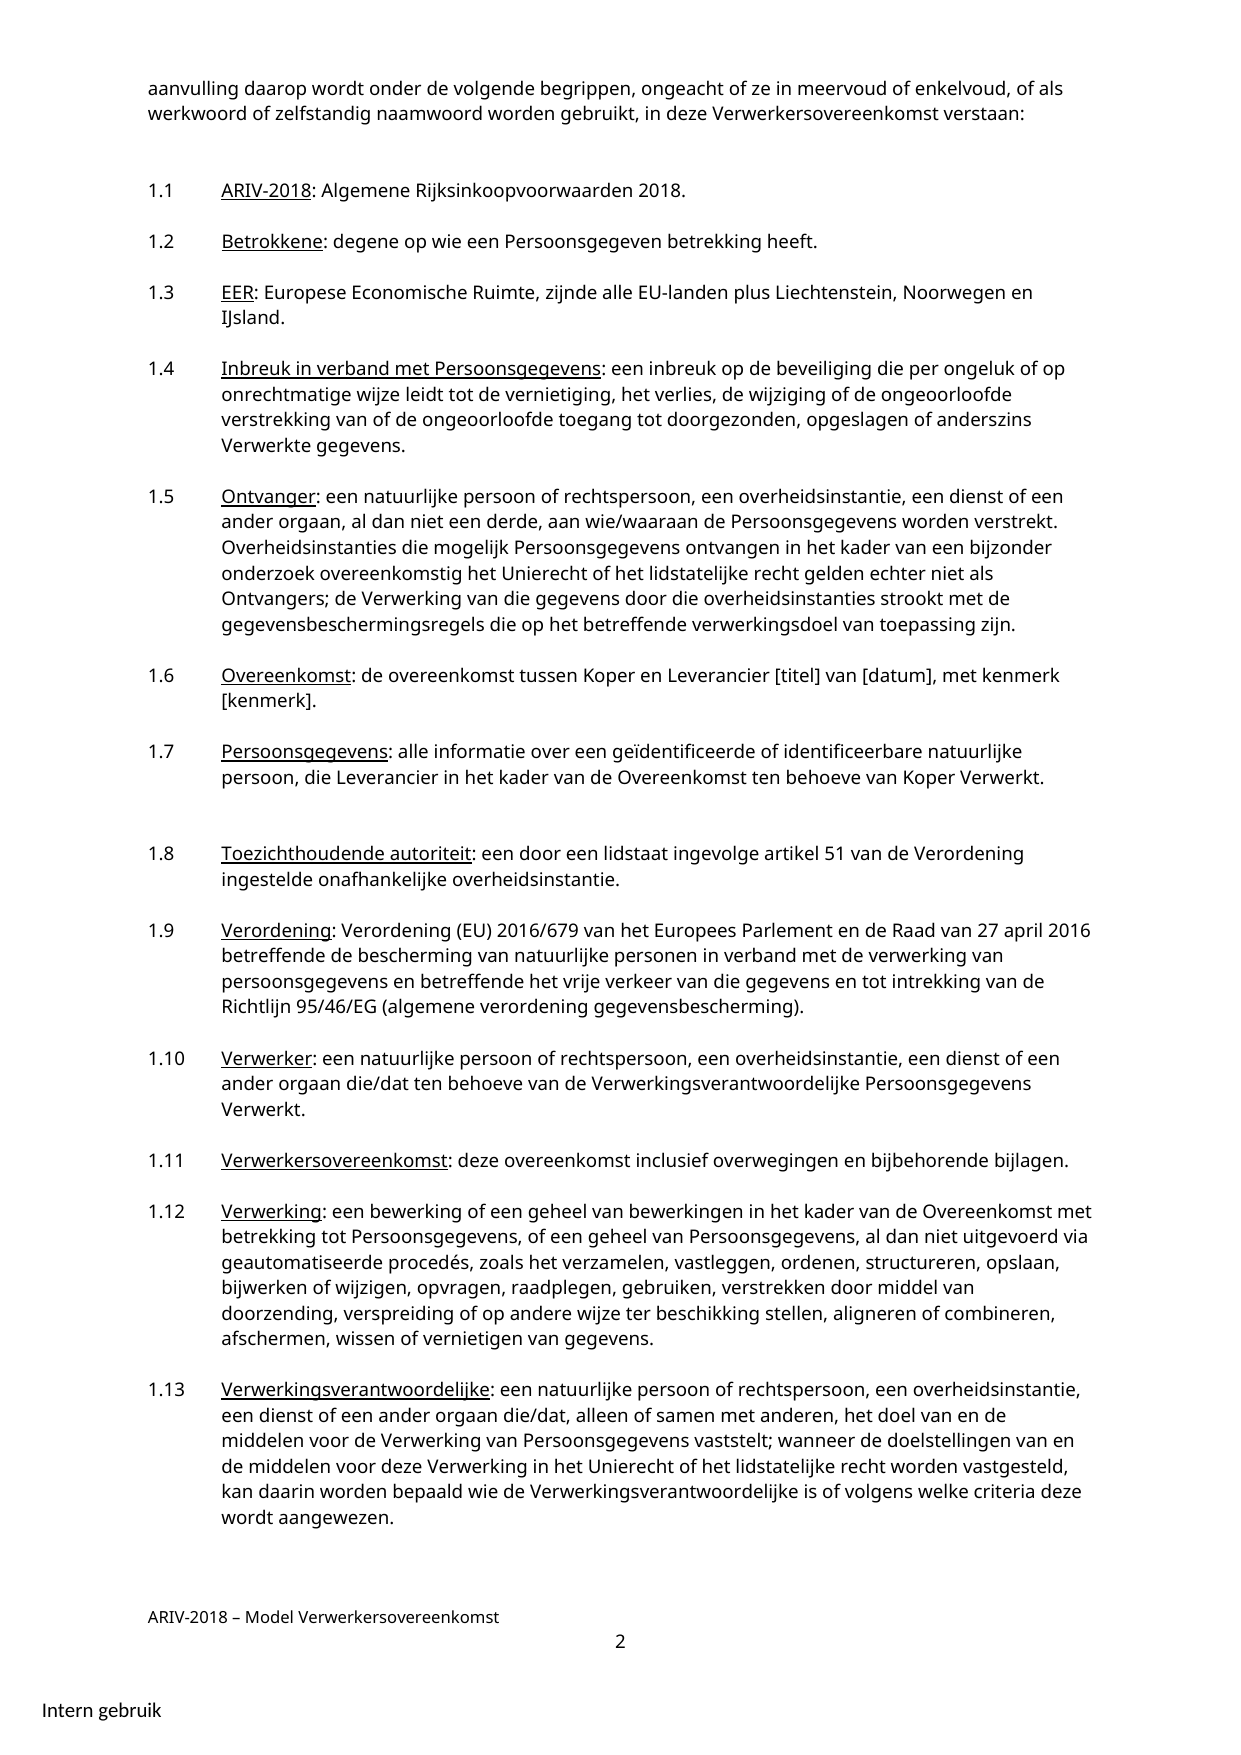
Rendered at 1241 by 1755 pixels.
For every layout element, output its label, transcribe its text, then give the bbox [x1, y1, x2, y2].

text 1.8 Toezichthoudende autoriteit: een door een lidstaat ingevolge artikel 51 van de Verordening ingestelde onafhankelijke overheidsinstantie. [148, 841, 1093, 892]
text 1.2 Betrokkene: degene op wie een Persoonsgegeven betrekking heeft. [148, 228, 1093, 254]
text 1.3 EER: Europese Economische Ruimte, zijnde alle EU-landen plus Liechtenstein, Noorwegen en IJsland. [148, 279, 1093, 330]
text 1.11 Verwerkersovereenkomst: deze overeenkomst inclusief overwegingen en bijbehorende bijlagen. [148, 1147, 1093, 1172]
text 1.10 Verwerker: een natuurlijke persoon of rechtspersoon, een overheidsinstantie, een dienst of een ander orgaan die/dat ten behoeve van de Verwerkingsverantwoordelijke Persoonsgegevens Verwerkt. [148, 1045, 1093, 1121]
text aanvulling daarop wordt onder de volgende begrippen, ongeacht of ze in meervoud of enkelvoud, of als werkwoord of zelfstandig naamwoord worden gebruikt, in deze Verwerkersovereenkomst verstaan: [148, 75, 1093, 126]
text 1.9 Verordening: Verordening (EU) 2016/679 van het Europees Parlement en de Raad van 27 april 2016 betreffende de bescherming van natuurlijke personen in verband met de verwerking van persoonsgegevens en betreffende het vrije verkeer van die gegevens en tot intrekking van de Richtlijn 95/46/EG (algemene verordening gegevensbescherming). [148, 917, 1093, 1019]
text 1.13 Verwerkingsverantwoordelijke: een natuurlijke persoon of rechtspersoon, een overheidsinstantie, een dienst of een ander orgaan die/dat, alleen of samen met anderen, het doel van en de middelen voor de Verwerking van Persoonsgegevens vaststelt; wanneer de doelstellingen van en de middelen voor deze Verwerking in het Unierecht of het lidstatelijke recht worden vastgesteld, kan daarin worden bepaald wie de Verwerkingsverantwoordelijke is of volgens welke criteria deze wordt aangewezen. [148, 1377, 1093, 1530]
text 1.12 Verwerking: een bewerking of een geheel van bewerkingen in het kader van de Overeenkomst met betrekking tot Persoonsgegevens, of een geheel van Persoonsgegevens, al dan niet uitgevoerd via geautomatiseerde procedés, zoals het verzamelen, vastleggen, ordenen, structureren, opslaan, bijwerken of wijzigen, opvragen, raadplegen, gebruiken, verstrekken door middel van doorzending, verspreiding of op andere wijze ter beschikking stellen, aligneren of combineren, afschermen, wissen of vernietigen van gegevens. [148, 1198, 1093, 1351]
text 1.7 Persoonsgegevens: alle informatie over een geïdentificeerde of identificeerbare natuurlijke persoon, die Leverancier in het kader van de Overeenkomst ten behoeve van Koper Verwerkt. [148, 738, 1093, 815]
list ARIV-2018: Algemene Rijksinkoopvoorwaarden 2018. [148, 177, 1093, 203]
text 1.4 Inbreuk in verband met Persoonsgegevens: een inbreuk op de beveiliging die per ongeluk of op onrechtmatige wijze leidt tot de vernietiging, het verlies, de wijziging of de ongeoorloofde verstrekking van of de ongeoorloofde toegang tot doorgezonden, opgeslagen of anderszins Verwerkte gegevens. [148, 356, 1093, 458]
text 1.5 Ontvanger: een natuurlijke persoon of rechtspersoon, een overheidsinstantie, een dienst of een ander orgaan, al dan niet een derde, aan wie/waaraan de Persoonsgegevens worden verstrekt. Overheidsinstanties die mogelijk Persoonsgegevens ontvangen in het kader van een bijzonder onderzoek overeenkomstig het Unierecht of het lidstatelijke recht gelden echter niet als Ontvangers; de Verwerking van die gegevens door die overheidsinstanties strookt met de gegevensbeschermingsregels die op het betreffende verwerkingsdoel van toepassing zijn. [148, 483, 1093, 636]
text 1.6 Overeenkomst: de overeenkomst tussen Koper en Leverancier [titel] van [datum], met kenmerk [kenmerk]. [148, 662, 1093, 713]
